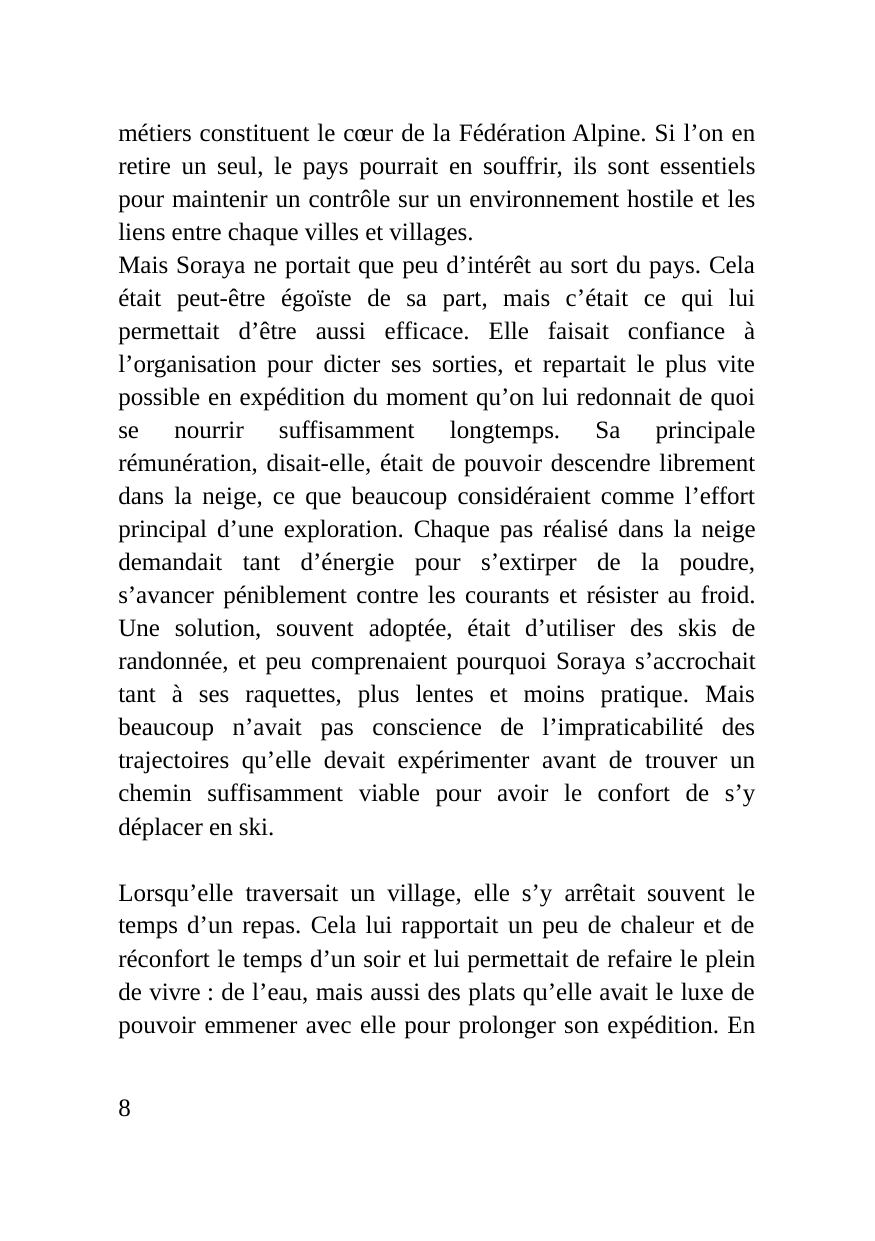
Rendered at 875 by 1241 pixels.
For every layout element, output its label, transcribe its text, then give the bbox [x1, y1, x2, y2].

text métiers constituent le cœur de la Fédération Alpine. Si l’on en retire un seul, le pays pourrait en souffrir, ils sont essentiels pour maintenir un contrôle sur un environnement hostile et les liens entre chaque villes et villages. [118, 118, 756, 246]
text Lorsqu’elle traversait un village, elle s’y arrêtait souvent le temps d’un repas. Cela lui rapportait un peu de chaleur et de réconfort le temps d’un soir et lui permettait de refaire le plein de vivre : de l’eau, mais aussi des plats qu’elle avait le luxe de pouvoir emmener avec elle pour prolonger son expédition. En [118, 878, 756, 1038]
text Mais Soraya ne portait que peu d’intérêt au sort du pays. Cela était peut-être égoïste de sa part, mais c’était ce qui lui permettait d’être aussi efficace. Elle faisait confiance à l’organisation pour dicter ses sorties, et repartait le plus vite possible en expédition du moment qu’on lui redonnait de quoi se nourrir suffisamment longtemps. Sa principale rémunération, disait-elle, était de pouvoir descendre librement dans la neige, ce que beaucoup considéraient comme l’effort principal d’une exploration. Chaque pas réalisé dans la neige demandait tant d’énergie pour s’extirper de la poudre, s’avancer péniblement contre les courants et résister au froid. Une solution, souvent adoptée, était d’utiliser des skis de randonnée, et peu comprenaient pourquoi Soraya s’accrochait tant à ses raquettes, plus lentes et moins pratique. Mais beaucoup n’avait pas conscience de l’impraticabilité des trajectoires qu’elle devait expérimenter avant de trouver un chemin suffisamment viable pour avoir le confort de s’y déplacer en ski. [118, 250, 756, 840]
